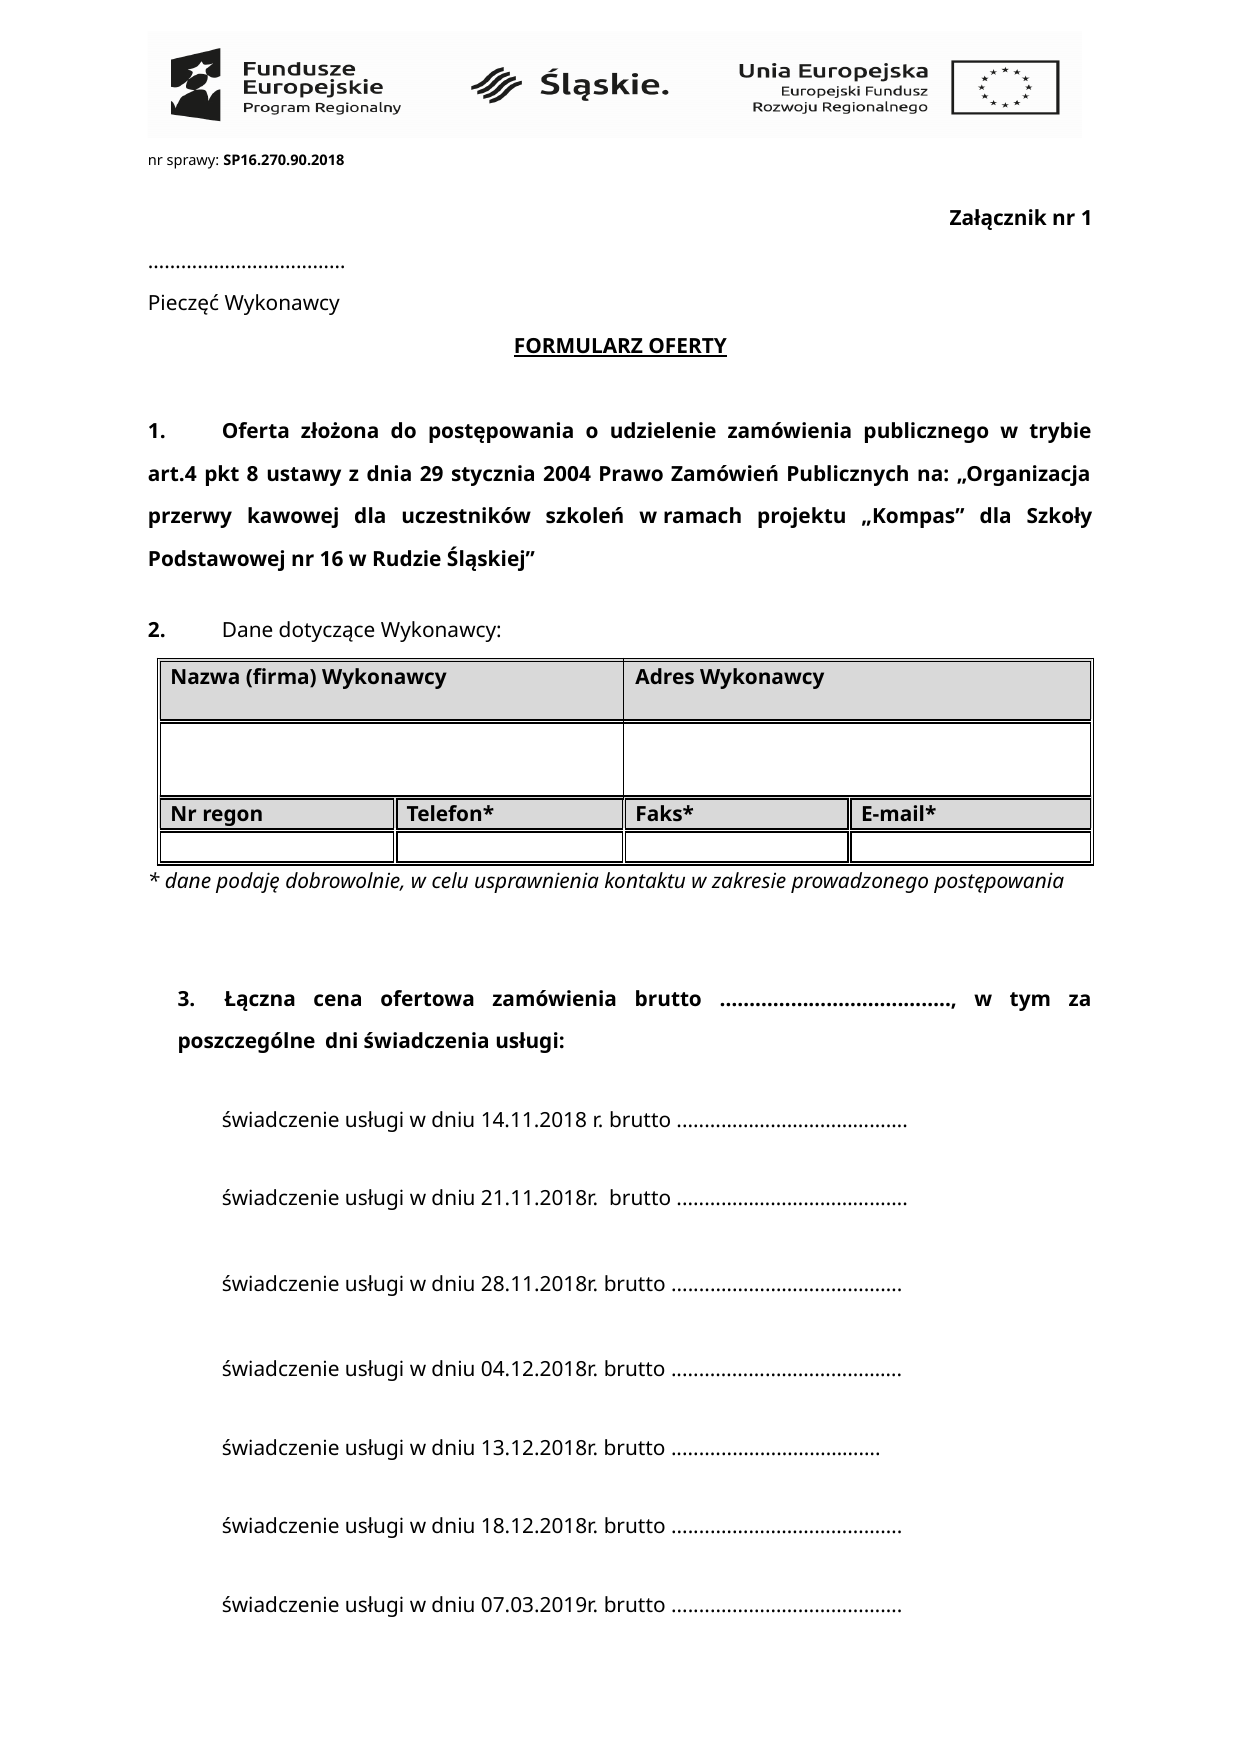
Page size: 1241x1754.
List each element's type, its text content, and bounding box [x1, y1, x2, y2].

list Dane dotyczące Wykonawcy: [148, 615, 1092, 643]
text świadczenie usługi w dniu 04.12.2018r. brutto ........……………………………. [148, 1354, 1092, 1382]
text Załącznik nr 1 [148, 203, 1092, 232]
text * dane podaję dobrowolnie, w celu usprawnienia kontaktu w zakresie prowadzonego postępowania [148, 866, 1092, 894]
text świadczenie usługi w dniu 13.12.2018r. brutto .............……………………. [148, 1433, 1092, 1461]
table_cell Faks* [626, 800, 847, 828]
list Łączna cena ofertowa zamówienia brutto ………………………….…….., w tym za poszczególne dni świadczenia usługi: [177, 984, 1092, 1055]
text FORMULARZ OFERTY [148, 331, 1092, 359]
text ……………………………… [133, 246, 1092, 274]
picture [147, 31, 1083, 138]
text Pieczęć Wykonawcy [148, 288, 1092, 317]
text świadczenie usługi w dniu 18.12.2018r. brutto ........……………………………. [148, 1511, 1092, 1540]
text świadczenie usługi w dniu 28.11.2018r. brutto ........……………………………. [148, 1269, 1092, 1297]
table_cell E-mail* [852, 800, 1090, 828]
table_cell Nr regon [161, 800, 393, 828]
list Oferta złożona do postępowania o udzielenie zamówienia publicznego w trybie art.4 pkt 8 ustawy z dnia 29 stycznia 2004 Prawo Zamówień Publicznych na: „Organizacja przerwy kawowej dla uczestników szkoleń w ramach projektu „Kompas” dla Szkoły Podstawowej nr 16 w Rudzie Śląskiej” [148, 416, 1092, 572]
table_header Adres Wykonawcy [624, 662, 1090, 719]
table_cell [398, 833, 622, 861]
table_cell Telefon* [398, 800, 622, 828]
table_cell [624, 724, 1090, 795]
table_cell [852, 833, 1090, 861]
text świadczenie usługi w dniu 14.11.2018 r. brutto ........……………………………. [148, 1105, 1092, 1133]
text świadczenie usługi w dniu 07.03.2019r. brutto ........……………………………. [148, 1590, 1092, 1618]
table_cell [626, 833, 847, 861]
table_header Nazwa (firma) Wykonawcy [161, 662, 623, 719]
text świadczenie usługi w dniu 21.11.2018r. brutto ........……………………………. [148, 1183, 1092, 1212]
table_cell [161, 833, 393, 861]
table_cell [161, 724, 623, 795]
